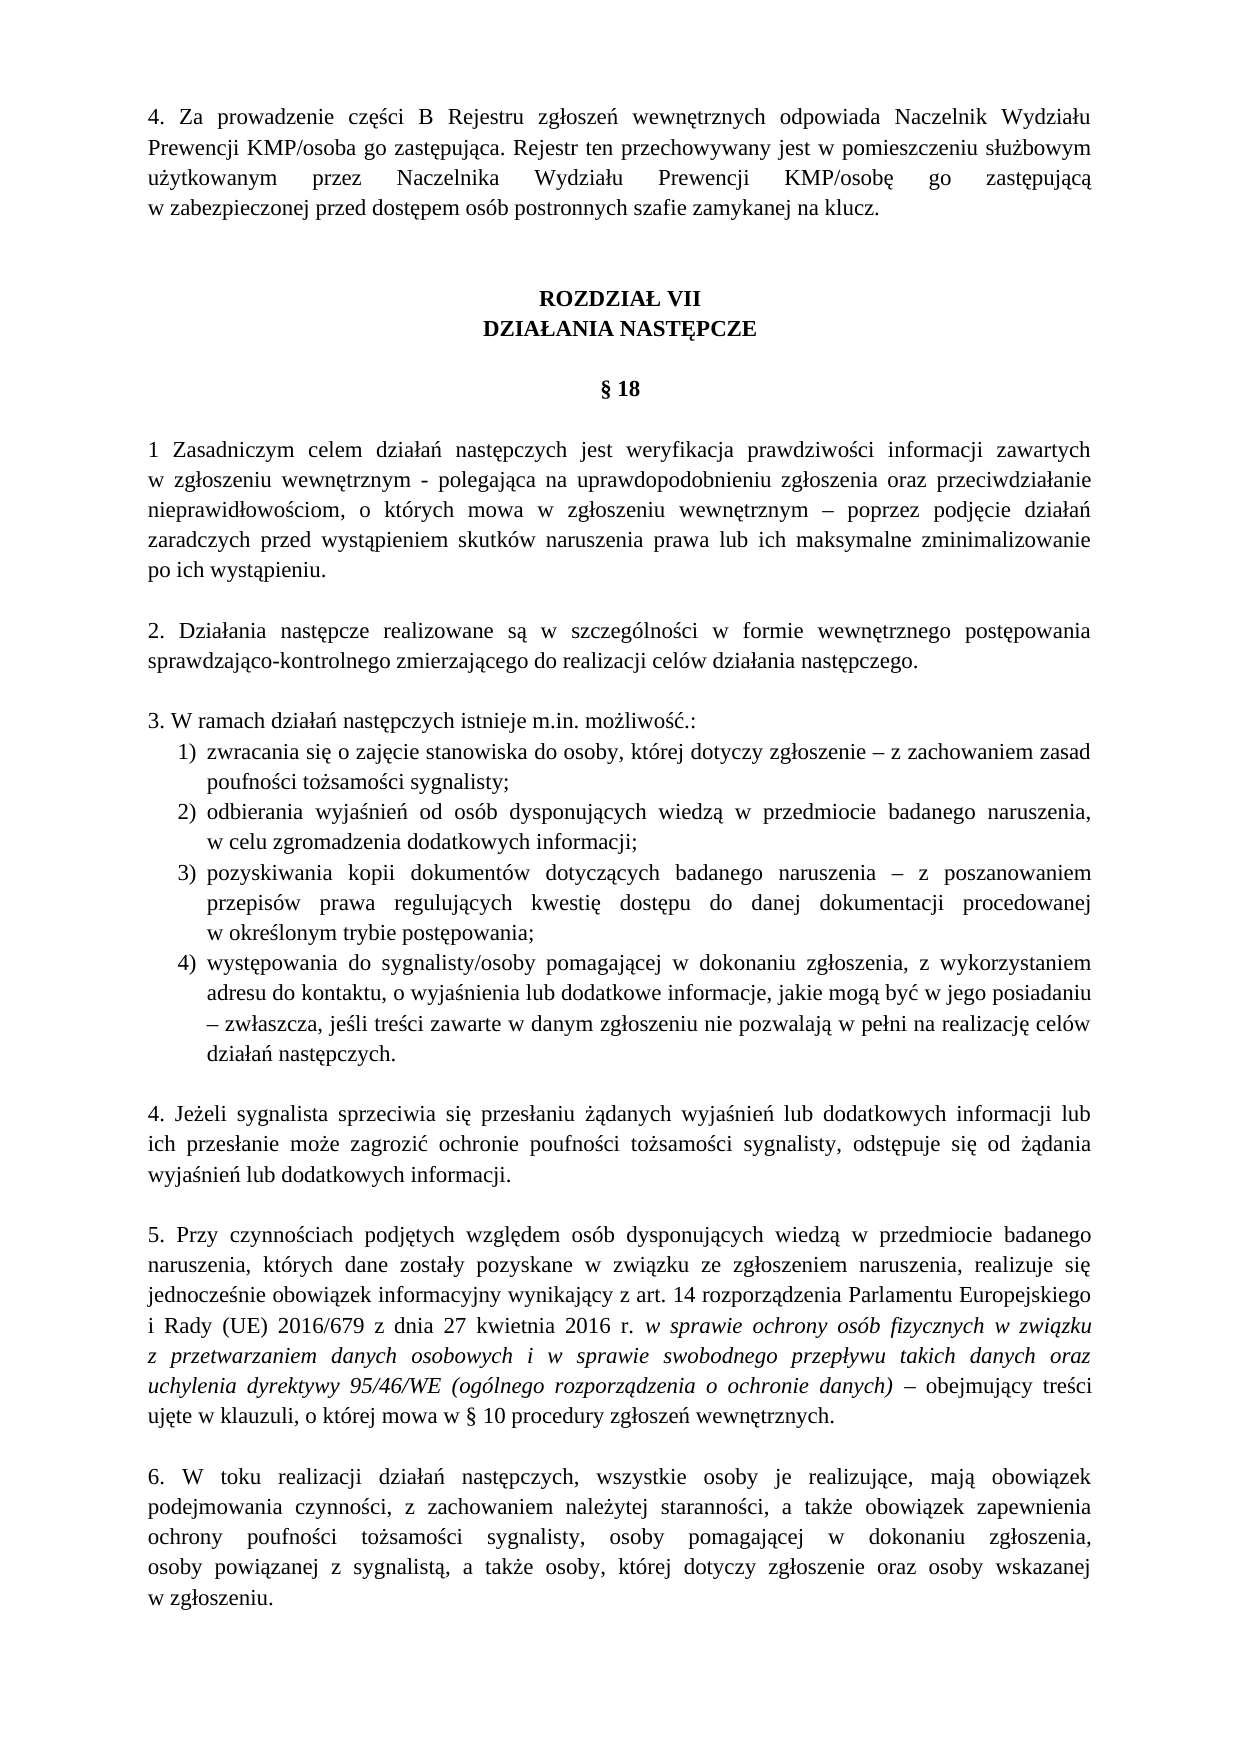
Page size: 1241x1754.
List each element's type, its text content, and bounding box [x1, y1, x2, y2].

text 5. Przy czynnościach podjętych względem osób dysponujących wiedzą w przedmiocie badanego naruszenia, których dane zostały pozyskane w związku ze zgłoszeniem naruszenia, realizuje się jednocześnie obowiązek informacyjny wynikający z art. 14 rozporządzenia Parlamentu Europejskiego i Rady (UE) 2016/679 z dnia 27 kwietnia 2016 r. w sprawie ochrony osób fizycznych w związku z przetwarzaniem danych osobowych i w sprawie swobodnego przepływu takich danych oraz uchylenia dyrektywy 95/46/WE (ogólnego rozporządzenia o ochronie danych) – obejmujący treści ujęte w klauzuli, o której mowa w § 10 procedury zgłoszeń wewnętrznych. [148, 1221, 1093, 1429]
list 4. Za prowadzenie części B Rejestru zgłoszeń wewnętrznych odpowiada Naczelnik Wydziału Prewencji KMP/osoba go zastępująca. Rejestr ten przechowywany jest w pomieszczeniu służbowym użytkowanym przez Naczelnika Wydziału Prewencji KMP/osobę go zastępującą w zabezpieczonej przed dostępem osób postronnych szafie zamykanej na klucz. [148, 103, 1093, 220]
text DZIAŁANIA NASTĘPCZE [148, 315, 1093, 341]
list występowania do sygnalisty/osoby pomagającej w dokonaniu zgłoszenia, z wykorzystaniem adresu do kontaktu, o wyjaśnienia lub dodatkowe informacje, jakie mogą być w jego posiadaniu – zwłaszcza, jeśli treści zawarte w danym zgłoszeniu nie pozwalają w pełni na realizację celów działań następczych. [177, 949, 1093, 1066]
text 1 Zasadniczym celem działań następczych jest weryfikacja prawdziwości informacji zawartych w zgłoszeniu wewnętrznym - polegająca na uprawdopodobnieniu zgłoszenia oraz przeciwdziałanie nieprawidłowościom, o których mowa w zgłoszeniu wewnętrznym – poprzez podjęcie działań zaradczych przed wystąpieniem skutków naruszenia prawa lub ich maksymalne zminimalizowanie po ich wystąpieniu. [148, 436, 1093, 583]
text 3. W ramach działań następczych istnieje m.in. możliwość.: [148, 708, 1093, 734]
list odbierania wyjaśnień od osób dysponujących wiedzą w przedmiocie badanego naruszenia, w celu zgromadzenia dodatkowych informacji; [177, 798, 1093, 855]
list zwracania się o zajęcie stanowiska do osoby, której dotyczy zgłoszenie – z zachowaniem zasad poufności tożsamości sygnalisty; [177, 738, 1093, 794]
text 6. W toku realizacji działań następczych, wszystkie osoby je realizujące, mają obowiązek podejmowania czynności, z zachowaniem należytej staranności, a także obowiązek zapewnienia ochrony poufności tożsamości sygnalisty, osoby pomagającej w dokonaniu zgłoszenia, osoby powiązanej z sygnalistą, a także osoby, której dotyczy zgłoszenie oraz osoby wskazanej w zgłoszeniu. [148, 1463, 1093, 1610]
text 2. Działania następcze realizowane są w szczególności w formie wewnętrznego postępowania sprawdzająco-kontrolnego zmierzającego do realizacji celów działania następczego. [148, 617, 1093, 673]
list pozyskiwania kopii dokumentów dotyczących badanego naruszenia – z poszanowaniem przepisów prawa regulujących kwestię dostępu do danej dokumentacji procedowanej w określonym trybie postępowania; [177, 859, 1093, 945]
text § 18 [148, 375, 1093, 402]
text ROZDZIAŁ VII [148, 285, 1093, 311]
text 4. Jeżeli sygnalista sprzeciwia się przesłaniu żądanych wyjaśnień lub dodatkowych informacji lub ich przesłanie może zagrozić ochronie poufności tożsamości sygnalisty, odstępuje się od żądania wyjaśnień lub dodatkowych informacji. [148, 1100, 1093, 1187]
